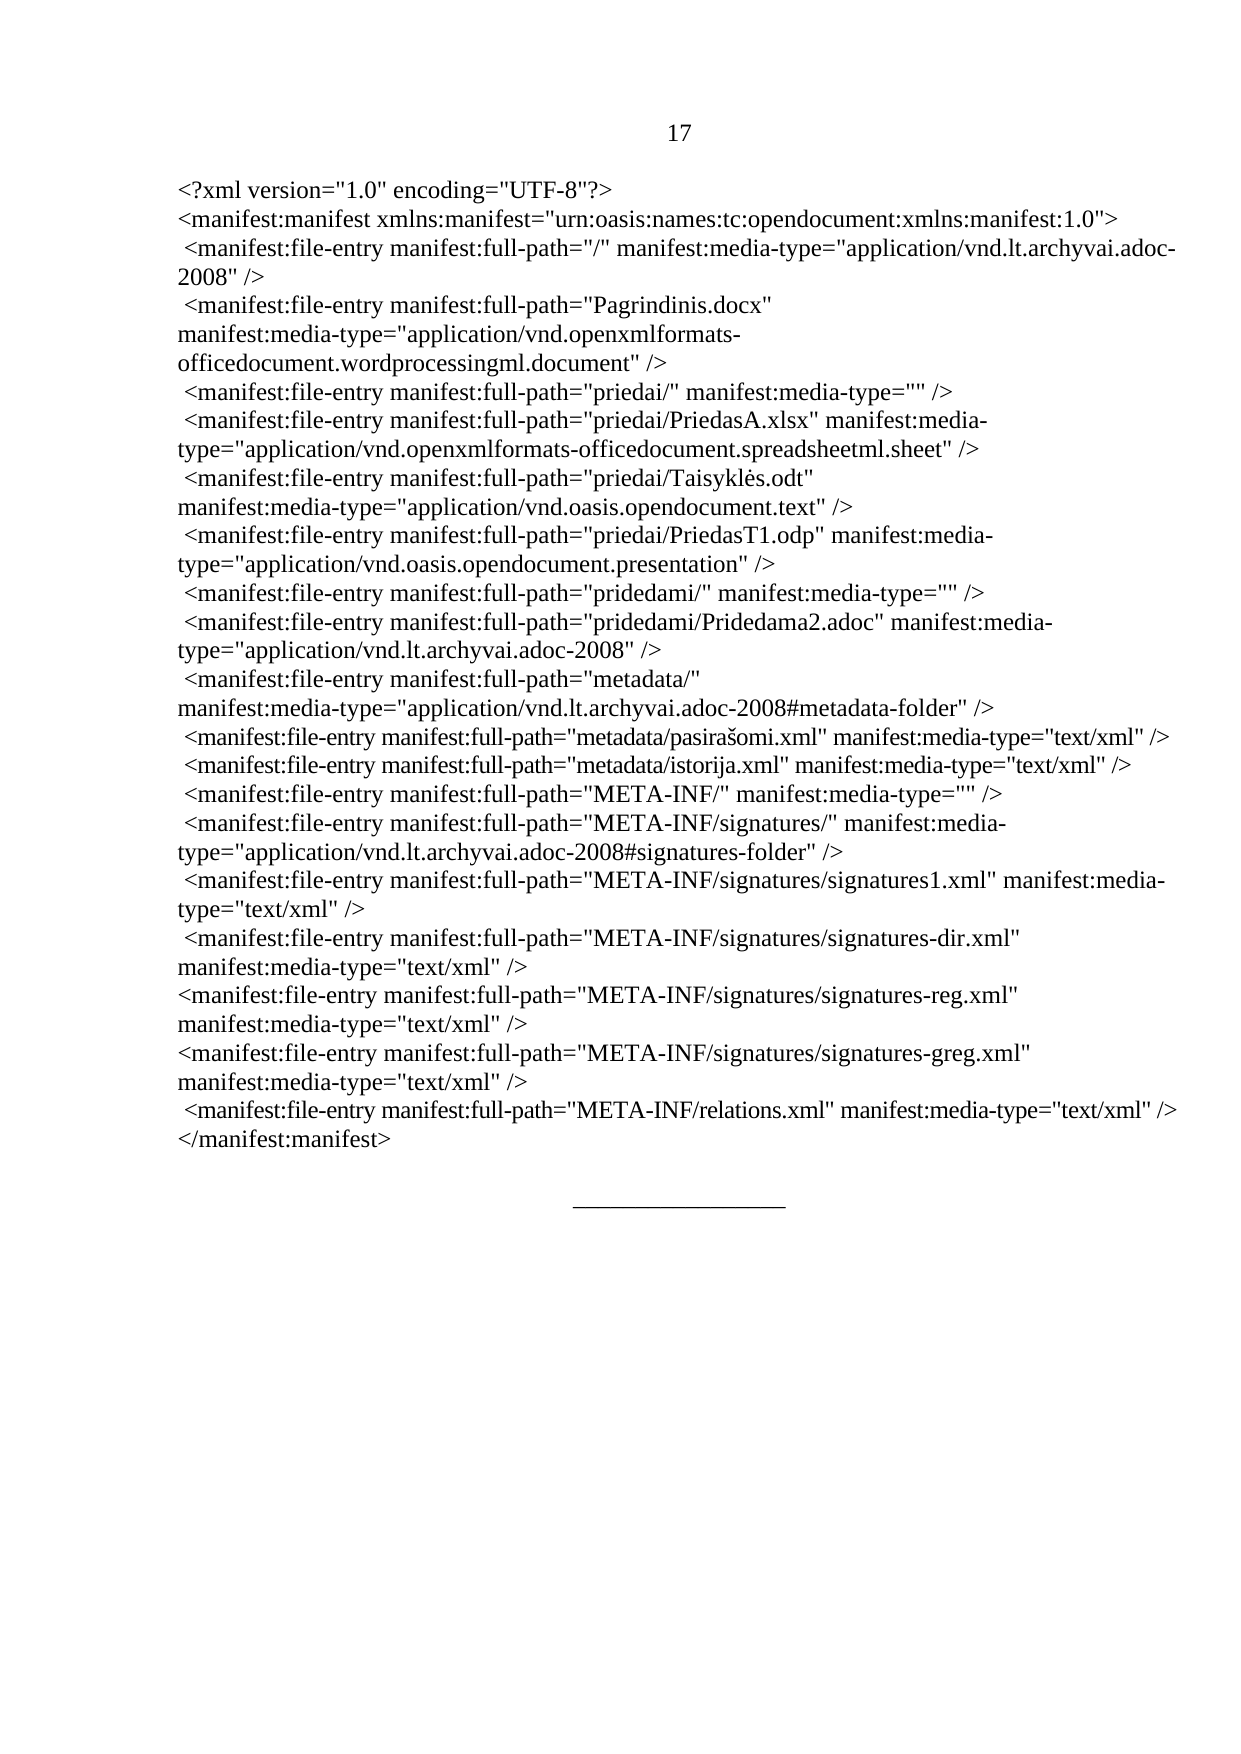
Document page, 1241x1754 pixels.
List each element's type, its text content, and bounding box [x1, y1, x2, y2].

text <?xml version="1.0" encoding="UTF-8"?> [177, 176, 1181, 204]
text </manifest:manifest> [177, 1124, 1181, 1153]
text <manifest:file-entry manifest:full-path="metadata/pasirašomi.xml" manifest:media-type="text/xml" /> [177, 722, 1181, 751]
text <manifest:file-entry manifest:full-path="priedai/PriedasA.xlsx" manifest:media-type="application/vnd.openxmlformats-officedocument.spreadsheetml.sheet" /> [177, 406, 1181, 463]
text <manifest:file-entry manifest:full-path="/" manifest:media-type="application/vnd.lt.archyvai.adoc-2008" /> [177, 233, 1181, 291]
text <manifest:file-entry manifest:full-path="metadata/" manifest:media-type="application/vnd.lt.archyvai.adoc-2008#metadata-folder" /> [177, 664, 1181, 722]
text <manifest:file-entry manifest:full-path="pridedami/" manifest:media-type="" /> [177, 578, 1181, 607]
text <manifest:file-entry manifest:full-path="metadata/istorija.xml" manifest:media-type="text/xml" /> [177, 751, 1181, 779]
text <manifest:file-entry manifest:full-path="META-INF/signatures/signatures-dir.xml" manifest:media-type="text/xml" /> [177, 923, 1181, 981]
text <manifest:file-entry manifest:full-path="META-INF/signatures/signatures-reg.xml" manifest:media-type="text/xml" /> [177, 981, 1181, 1038]
text <manifest:file-entry manifest:full-path="META-INF/signatures/signatures-greg.xml" manifest:media-type="text/xml" /> [177, 1038, 1181, 1096]
text <manifest:file-entry manifest:full-path="Pagrindinis.docx" manifest:media-type="application/vnd.openxmlformats-officedocument.wordprocessingml.document" /> [177, 291, 1181, 377]
text _________________ [177, 1182, 1181, 1211]
text <manifest:file-entry manifest:full-path="META-INF/relations.xml" manifest:media-type="text/xml" /> [177, 1096, 1181, 1124]
text <manifest:manifest xmlns:manifest="urn:oasis:names:tc:opendocument:xmlns:manifest:1.0"> [177, 204, 1181, 233]
text <manifest:file-entry manifest:full-path="META-INF/" manifest:media-type="" /> [177, 779, 1181, 808]
text <manifest:file-entry manifest:full-path="pridedami/Pridedama2.adoc" manifest:media-type="application/vnd.lt.archyvai.adoc-2008" /> [177, 607, 1181, 664]
text <manifest:file-entry manifest:full-path="META-INF/signatures/" manifest:media-type="application/vnd.lt.archyvai.adoc-2008#signatures-folder" /> [177, 808, 1181, 866]
text <manifest:file-entry manifest:full-path="priedai/" manifest:media-type="" /> [177, 377, 1181, 406]
text <manifest:file-entry manifest:full-path="priedai/Taisyklės.odt" manifest:media-type="application/vnd.oasis.opendocument.text" /> [177, 463, 1181, 521]
text <manifest:file-entry manifest:full-path="priedai/PriedasT1.odp" manifest:media-type="application/vnd.oasis.opendocument.presentation" /> [177, 521, 1181, 578]
text <manifest:file-entry manifest:full-path="META-INF/signatures/signatures1.xml" manifest:media-type="text/xml" /> [177, 866, 1181, 923]
